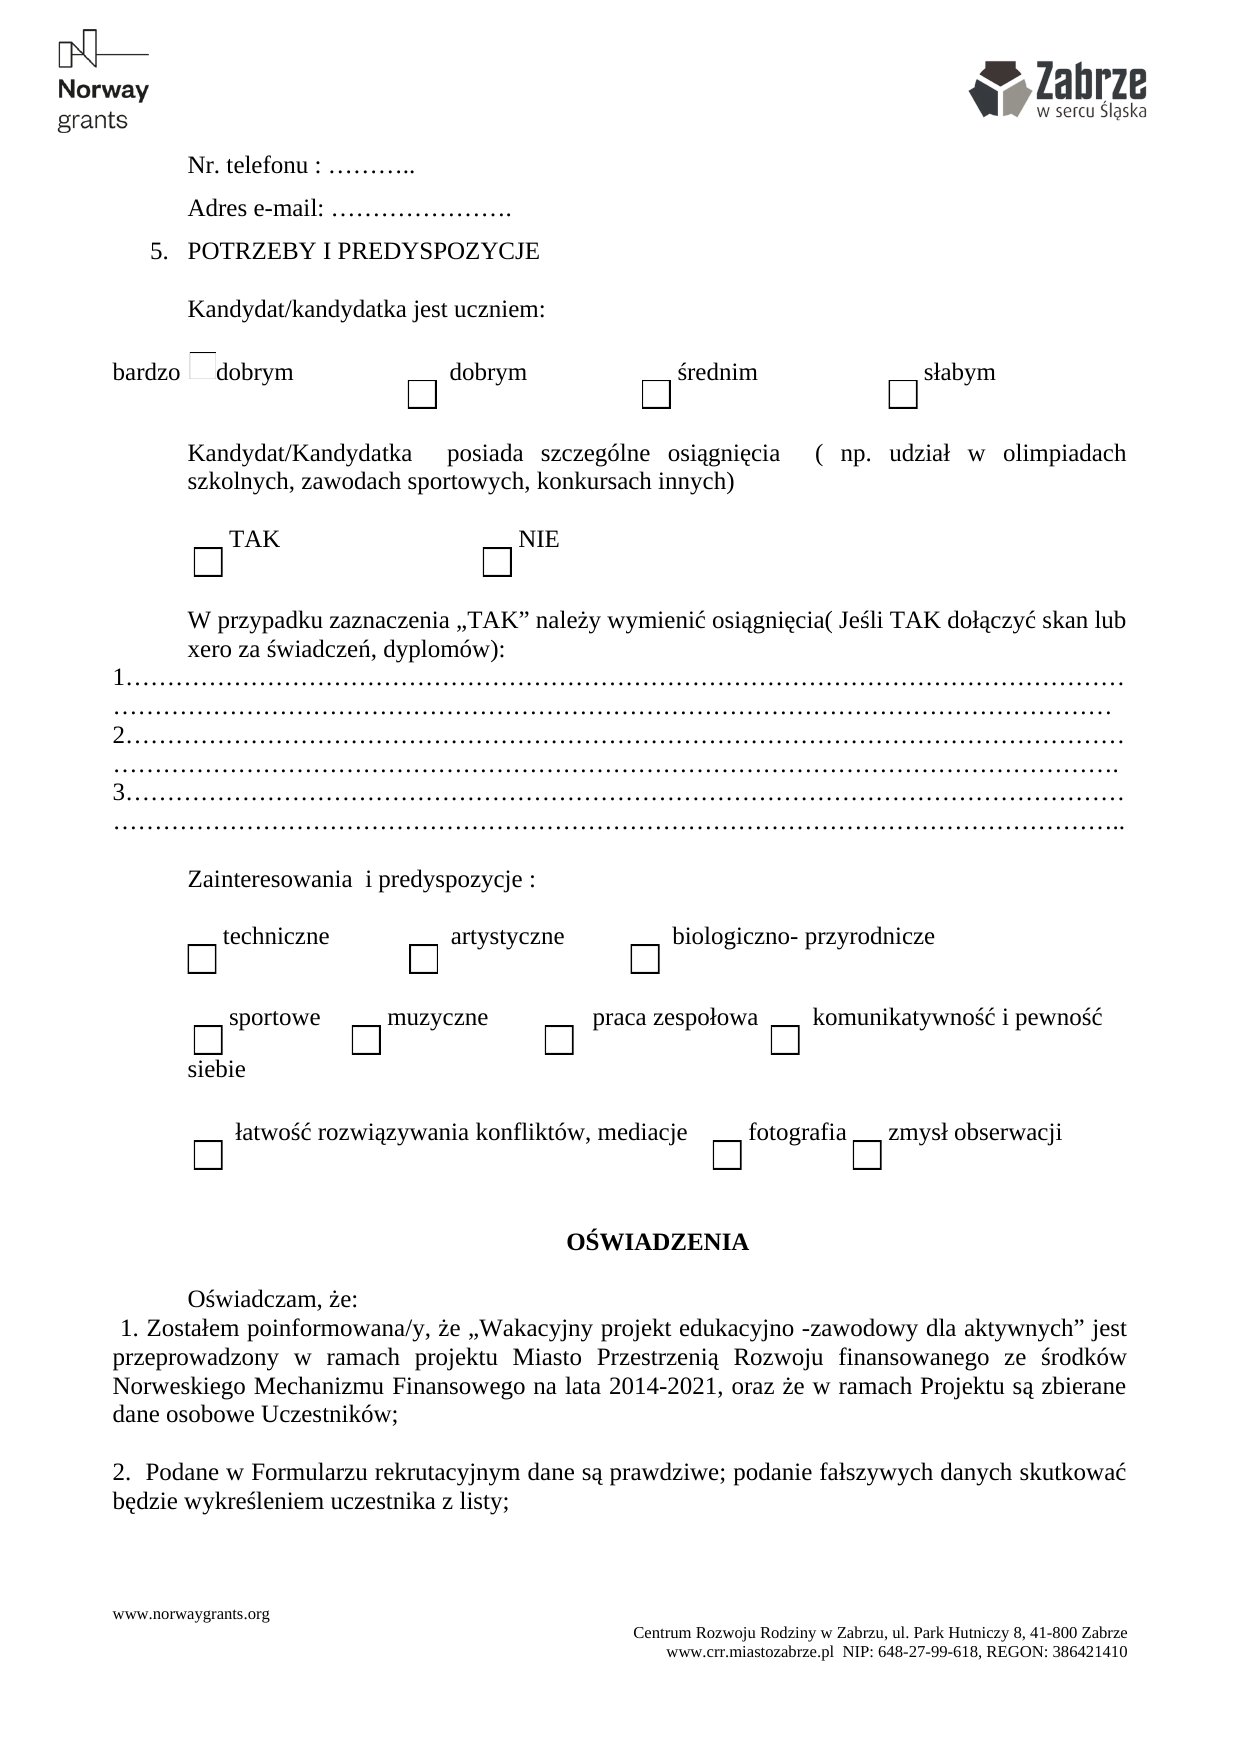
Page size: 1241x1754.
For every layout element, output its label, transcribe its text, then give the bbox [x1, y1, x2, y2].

list W przypadku zaznaczenia „TAK” należy wymienić osiągnięcia( Jeśli TAK dołączyć skan lub xero za świadczeń, dyplomów): [187, 605, 1128, 662]
list Oświadczam, że: [187, 1284, 1128, 1313]
list Nr. telefonu : ……….. [187, 150, 1128, 179]
list sportowe muzyczne praca zespołowa komunikatywność i pewność siebie [187, 1002, 1128, 1117]
text 1. Zostałem poinformowana/y, że „Wakacyjny projekt edukacyjno -zawodowy dla aktywnych” jest przeprowadzony w ramach projektu Miasto Przestrzenią Rozwoju finansowanego ze środków Norweskiego Mechanizmu Finansowego na lata 2014-2021, oraz że w ramach Projektu są zbierane dane osobowe Uczestników; [112, 1313, 1128, 1428]
text 2. Podane w Formularzu rekrutacyjnym dane są prawdziwe; podanie fałszywych danych skutkować będzie wykreśleniem uczestnika z listy; [112, 1457, 1128, 1514]
list Kandydat/kandydatka jest uczniem: [187, 294, 1128, 322]
list Kandydat/Kandydatka posiada szczególne osiągnięcia ( np. udział w olimpiadach szkolnych, zawodach sportowych, konkursach innych) [187, 438, 1128, 495]
list TAK NIE [187, 524, 1128, 576]
list Adres e-mail: …………………. [187, 193, 1128, 222]
text 1…………………………………………………………………………………………………………………………………………………………………………………………………………………… 2…………………………………………………………………………………………………………………………………………………………………………………………………………………….3…………………………………………………………………………………………………………………………………………………………………………………………………………………….. [112, 662, 1128, 835]
list Zainteresowania i predyspozycje : [187, 864, 1128, 892]
text bardzo dobrym dobrym średnim słabym [112, 357, 1128, 409]
list OŚWIADZENIA [187, 1227, 1128, 1256]
list POTRZEBY I PREDYSPOZYCJE [150, 236, 1128, 265]
list techniczne artystyczne biologiczno- przyrodnicze [187, 921, 1128, 973]
text łatwość rozwiązywania konfliktów, mediacje fotografia zmysł obserwacji [112, 1117, 1128, 1169]
